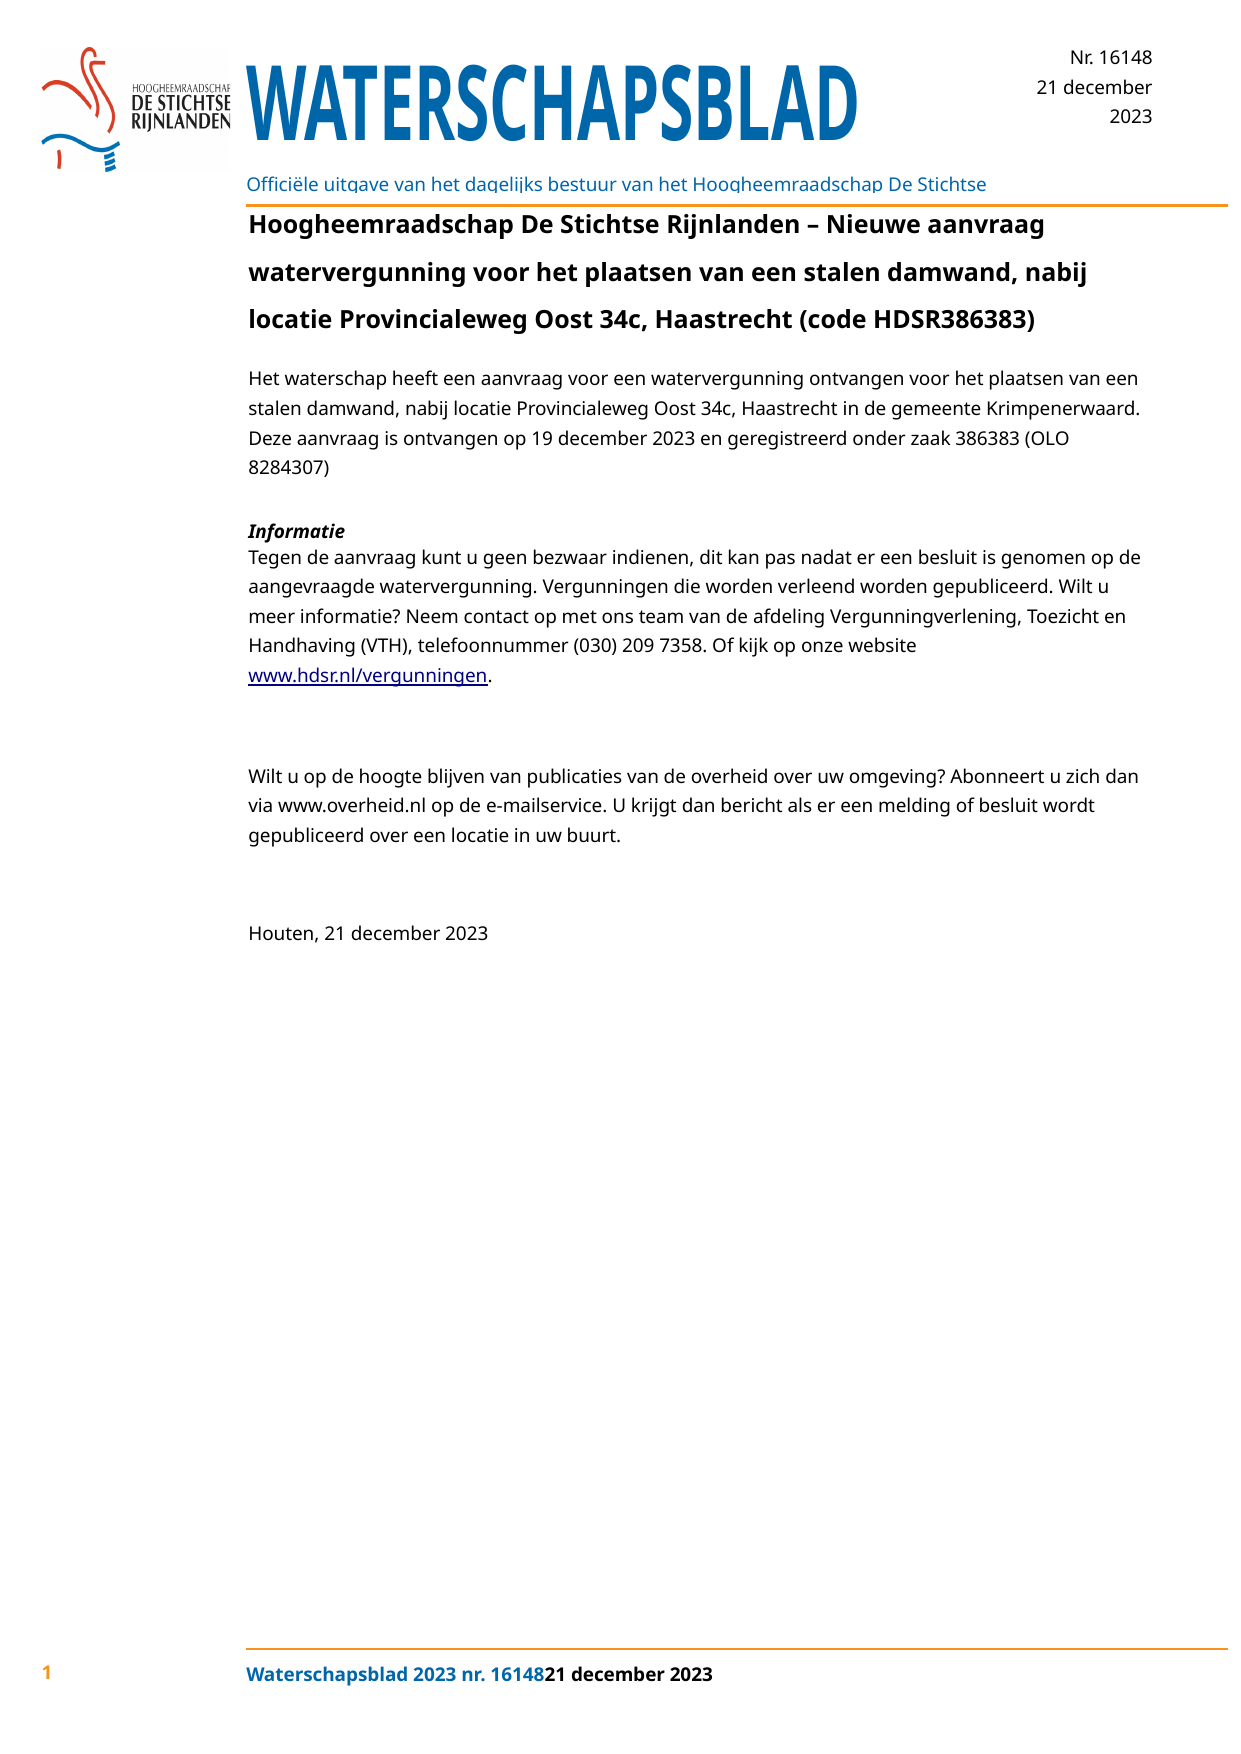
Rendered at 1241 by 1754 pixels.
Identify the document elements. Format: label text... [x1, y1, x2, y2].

text Wilt u op de hoogte blijven van publicaties van de overheid over uw omgeving? Abonneert u zich dan via www.overheid.nl op de e-mailservice. U krijgt dan bericht als er een melding of besluit wordt gepubliceerd over een locatie in uw buurt. [248, 763, 1152, 848]
picture [41, 47, 231, 172]
text Hoogheemraadschap De Stichtse Rijnlanden – Nieuwe aanvraag watervergunning voor het plaatsen van een stalen damwand, nabij locatie Provincialeweg Oost 34c, Haastrecht (code HDSR386383) [248, 207, 1152, 336]
text Houten, 21 december 2023 [248, 921, 1152, 946]
text Het waterschap heeft een aanvraag voor een watervergunning ontvangen voor het plaatsen van een stalen damwand, nabij locatie Provincialeweg Oost 34c, Haastrecht in de gemeente Krimpenerwaard. Deze aanvraag is ontvangen op 19 december 2023 en geregistreerd onder zaak 386383 (OLO 8284307) [248, 366, 1152, 480]
text Tegen de aanvraag kunt u geen bezwaar indienen, dit kan pas nadat er een besluit is genomen op de aangevraagde watervergunning. Vergunningen die worden verleend worden gepubliceerd. Wilt u meer informatie? Neem contact op met ons team van de afdeling Vergunningverlening, Toezicht en Handhaving (VTH), telefoonnummer (030) 209 7358. Of kijk op onze website www.hdsr.nl/vergunningen. [248, 544, 1152, 688]
text Informatie [248, 518, 1152, 544]
